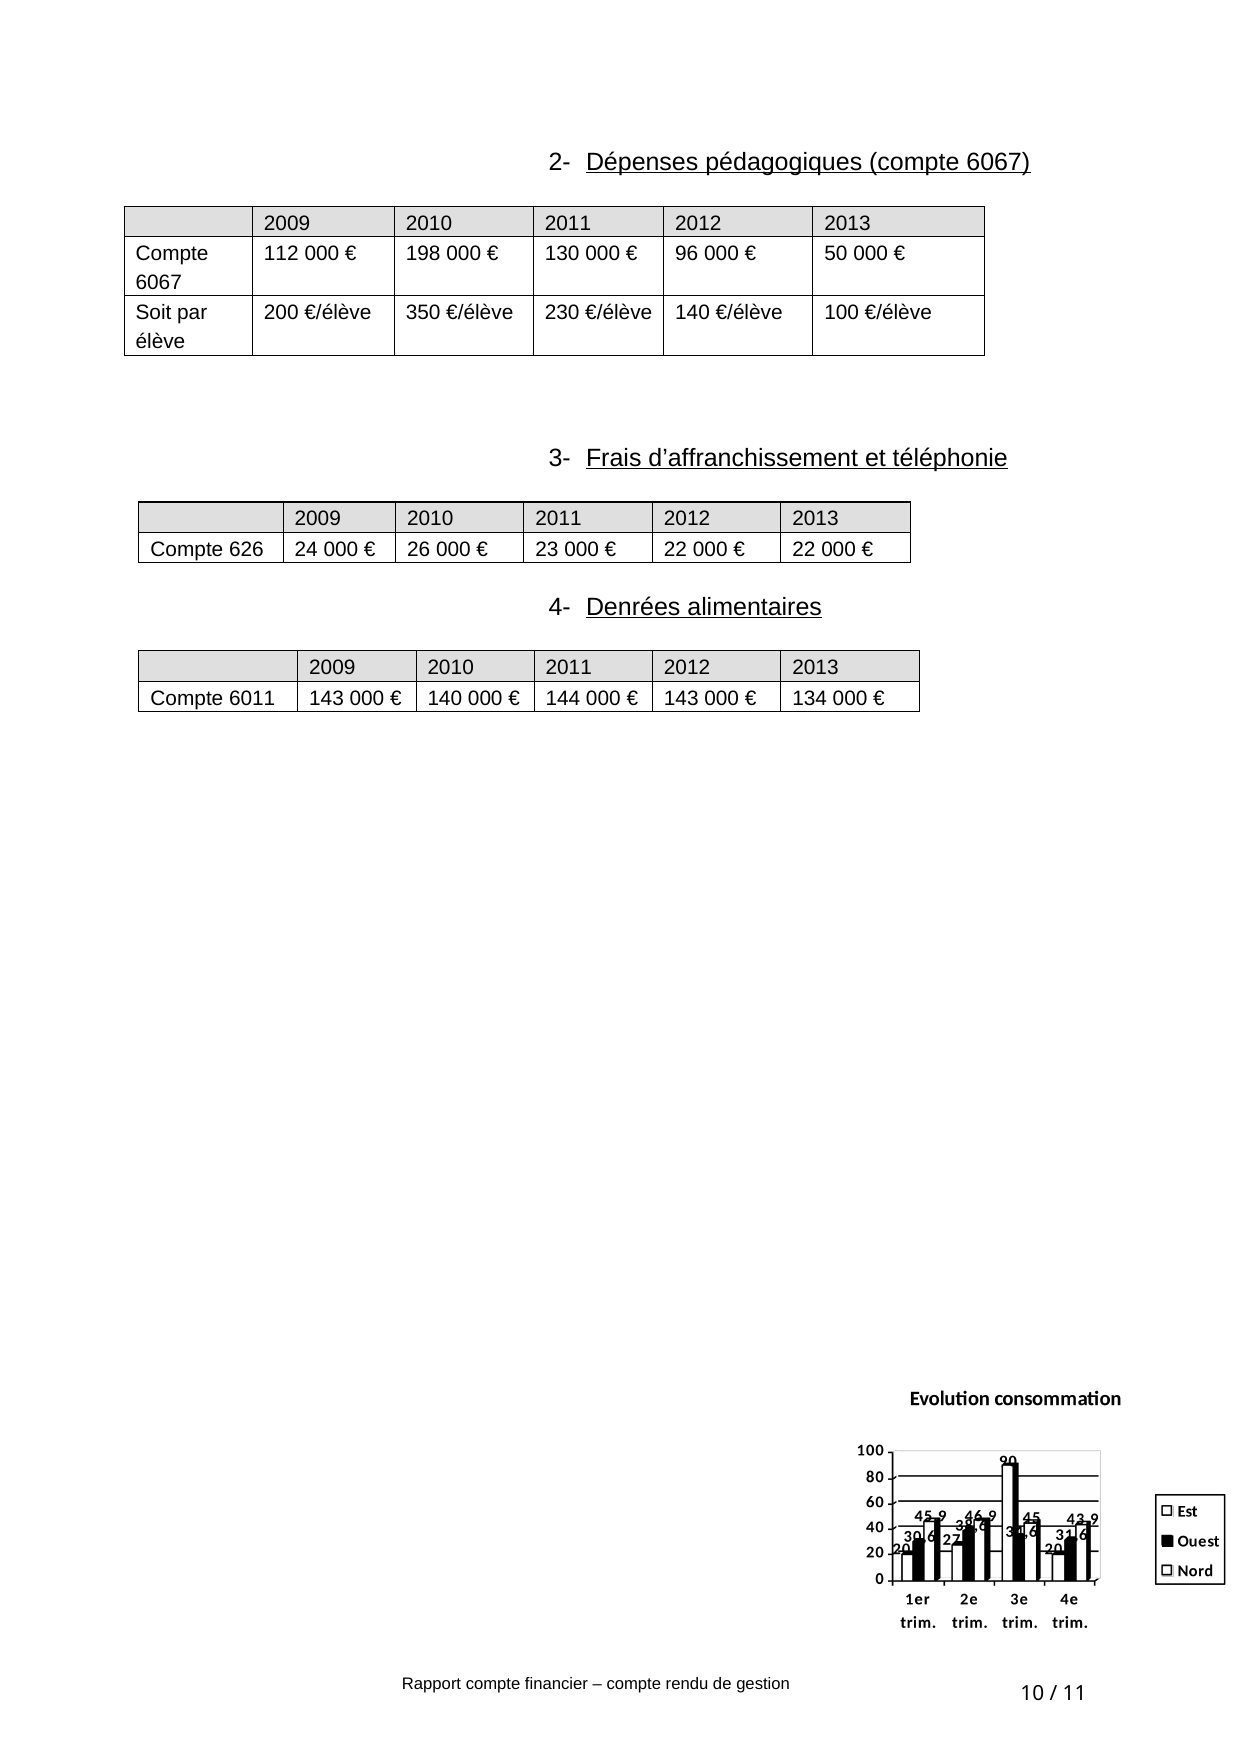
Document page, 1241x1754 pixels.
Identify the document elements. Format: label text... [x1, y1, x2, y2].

table_cell 144 000 € [535, 682, 652, 711]
table_header 2009 [253, 207, 394, 236]
list Denrées alimentaires [548, 592, 1157, 621]
table_cell 134 000 € [781, 682, 919, 711]
table_cell 143 000 € [653, 682, 780, 711]
list Dépenses pédagogiques (compte 6067) [548, 147, 1157, 176]
table_cell Compte 6067 [125, 237, 252, 295]
table_header 2011 [535, 651, 652, 681]
table_cell 24 000 € [284, 533, 395, 562]
table_header 2013 [813, 207, 984, 236]
table_header 2011 [524, 503, 652, 532]
table_header 2012 [653, 651, 780, 681]
table_header 2009 [284, 503, 395, 532]
table_cell 350 €/élève [395, 296, 533, 354]
table_header 2009 [298, 651, 416, 681]
table_header 2010 [395, 207, 533, 236]
table_cell 50 000 € [813, 237, 984, 295]
table_cell 100 €/élève [813, 296, 984, 354]
table_cell 22 000 € [653, 533, 780, 562]
table_cell 23 000 € [524, 533, 652, 562]
table_cell 22 000 € [781, 533, 910, 562]
table_cell 198 000 € [395, 237, 533, 295]
table_cell Soit par élève [125, 296, 252, 354]
table_header 2010 [417, 651, 534, 681]
table_cell 112 000 € [253, 237, 394, 295]
table_cell 96 000 € [664, 237, 812, 295]
table_header 2013 [781, 503, 910, 532]
table_cell 140 000 € [417, 682, 534, 711]
table_header [125, 207, 252, 236]
table_header 2010 [396, 503, 523, 532]
table_cell 200 €/élève [253, 296, 394, 354]
table_cell 26 000 € [396, 533, 523, 562]
table_header 2012 [664, 207, 812, 236]
table_header 2013 [781, 651, 919, 681]
table_header 2011 [534, 207, 663, 236]
table_cell 143 000 € [298, 682, 416, 711]
table_cell Compte 6011 [139, 682, 297, 711]
table_header 2012 [653, 503, 780, 532]
list Frais d’affranchissement et téléphonie [548, 443, 1157, 472]
table_cell Compte 626 [139, 533, 283, 562]
table_cell 140 €/élève [664, 296, 812, 354]
table_header [139, 503, 283, 532]
table_header [139, 651, 297, 681]
table_cell 230 €/élève [534, 296, 663, 354]
table_cell 130 000 € [534, 237, 663, 295]
